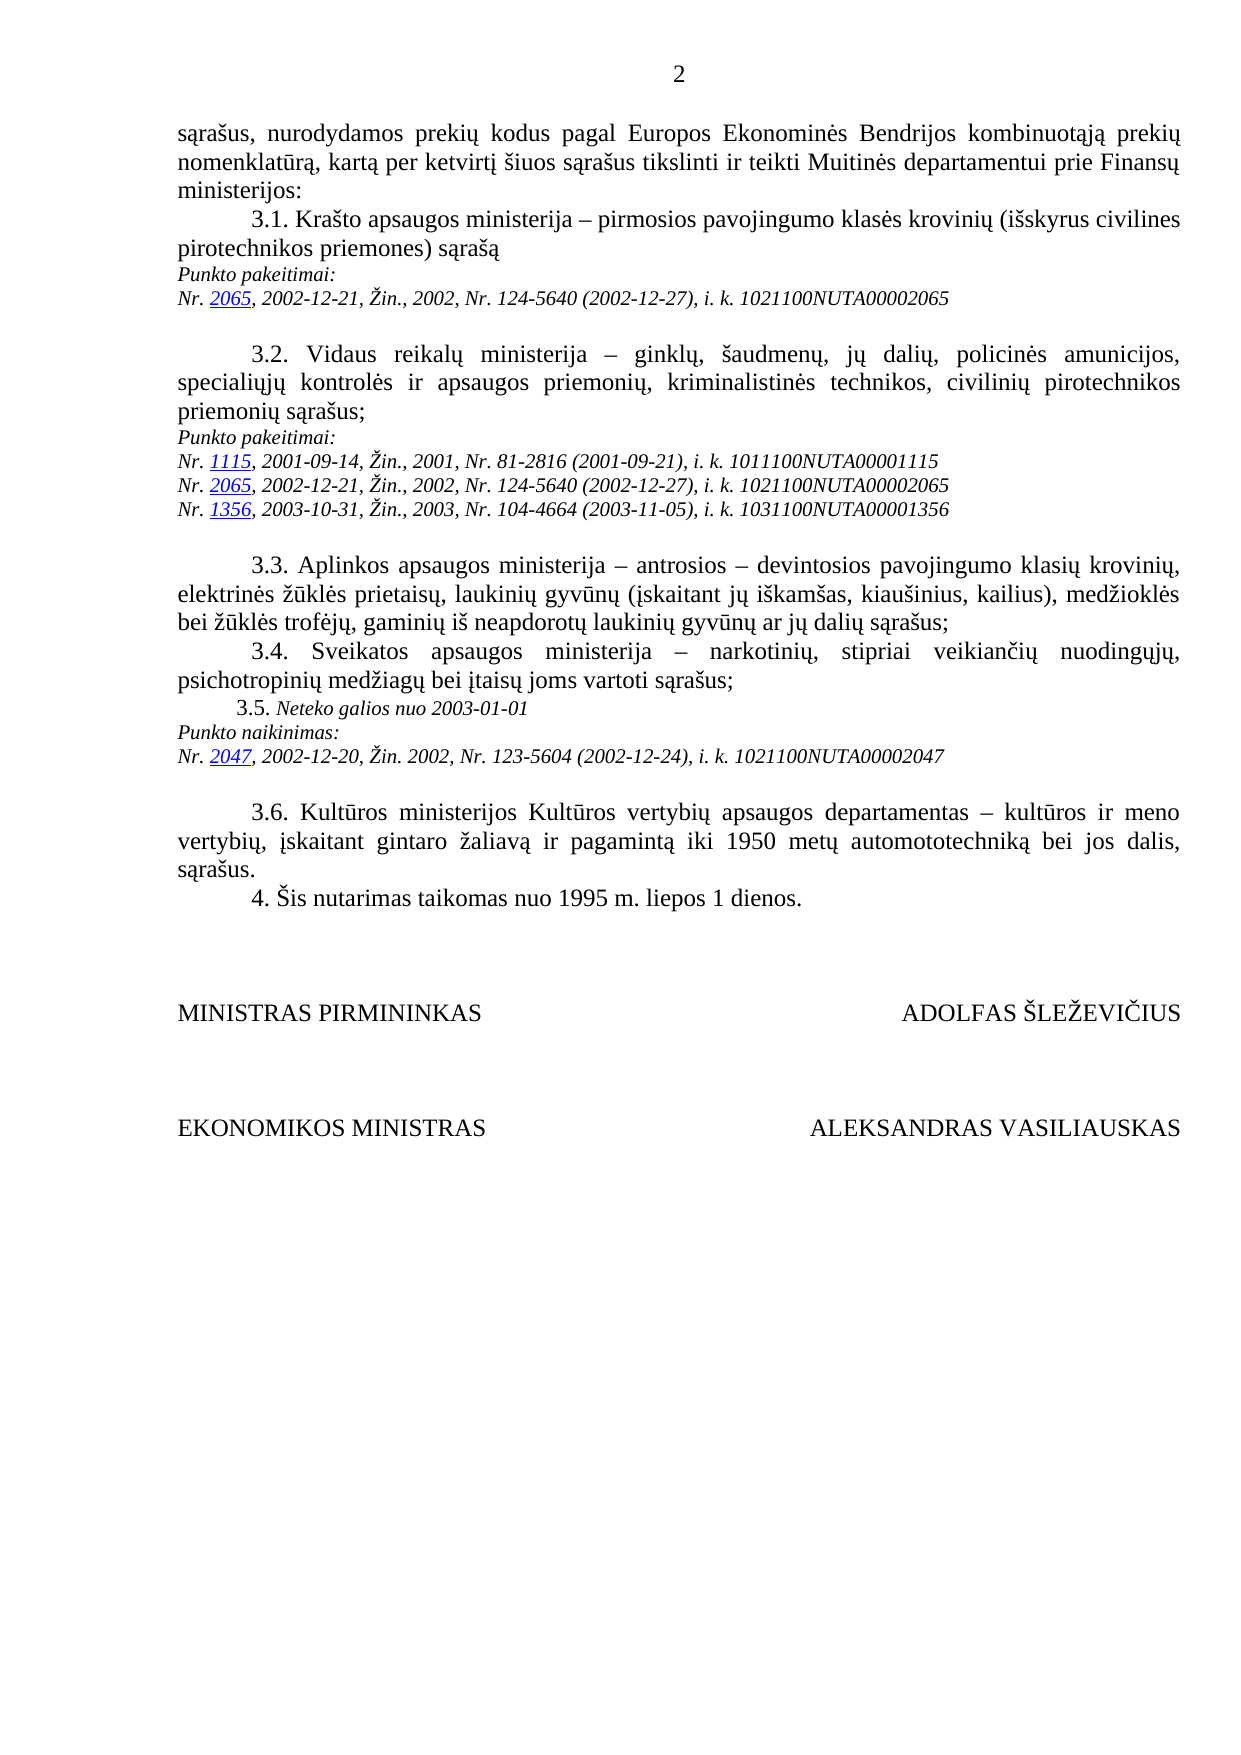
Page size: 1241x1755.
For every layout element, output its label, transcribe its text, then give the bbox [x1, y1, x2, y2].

text Punkto pakeitimai: [177, 425, 1181, 449]
text Nr. 1115, 2001-09-14, Žin., 2001, Nr. 81-2816 (2001-09-21), i. k. 1011100NUTA00001115 [177, 449, 1181, 473]
text 4. Šis nutarimas taikomas nuo 1995 m. liepos 1 dienos. [177, 883, 1181, 912]
text sąrašus, nurodydamos prekių kodus pagal Europos Ekonominės Bendrijos kombinuotąją prekių nomenklatūrą, kartą per ketvirtį šiuos sąrašus tikslinti ir teikti Muitinės departamentui prie Finansų ministerijos: [177, 118, 1181, 204]
text 3.6. Kultūros ministerijos Kultūros vertybių apsaugos departamentas – kultūros ir meno vertybių, įskaitant gintaro žaliavą ir pagamintą iki 1950 metų automototechniką bei jos dalis, sąrašus. [177, 797, 1181, 883]
text Nr. 1356, 2003-10-31, Žin., 2003, Nr. 104-4664 (2003-11-05), i. k. 1031100NUTA00001356 [177, 497, 1181, 521]
text Punkto pakeitimai: [177, 262, 1181, 286]
text Nr. 2065, 2002-12-21, Žin., 2002, Nr. 124-5640 (2002-12-27), i. k. 1021100NUTA00002065 [177, 473, 1181, 497]
text MINISTRAS PIRMININKAS ADOLFAS ŠLEŽEVIČIUS [177, 998, 1181, 1027]
text 3.5. Neteko galios nuo 2003-01-01 [177, 694, 1181, 720]
text Nr. 2047, 2002-12-20, Žin. 2002, Nr. 123-5604 (2002-12-24), i. k. 1021100NUTA00002047 [177, 744, 1181, 768]
text Punkto naikinimas: [177, 720, 1181, 744]
text EKONOMIKOS MINISTRAS ALEKSANDRAS VASILIAUSKAS [177, 1113, 1181, 1142]
text 3.4. Sveikatos apsaugos ministerija – narkotinių, stipriai veikiančių nuodingųjų, psichotropinių medžiagų bei įtaisų joms vartoti sąrašus; [177, 636, 1181, 694]
text 3.3. Aplinkos apsaugos ministerija – antrosios – devintosios pavojingumo klasių krovinių, elektrinės žūklės prietaisų, laukinių gyvūnų (įskaitant jų iškamšas, kiaušinius, kailius), medžioklės bei žūklės trofėjų, gaminių iš neapdorotų laukinių gyvūnų ar jų dalių sąrašus; [177, 550, 1181, 636]
text 3.2. Vidaus reikalų ministerija – ginklų, šaudmenų, jų dalių, policinės amunicijos, specialiųjų kontrolės ir apsaugos priemonių, kriminalistinės technikos, civilinių pirotechnikos priemonių sąrašus; [177, 339, 1181, 425]
text 3.1. Krašto apsaugos ministerija – pirmosios pavojingumo klasės krovinių (išskyrus civilines pirotechnikos priemones) sąrašą [177, 204, 1181, 262]
text Nr. 2065, 2002-12-21, Žin., 2002, Nr. 124-5640 (2002-12-27), i. k. 1021100NUTA00002065 [177, 286, 1181, 310]
